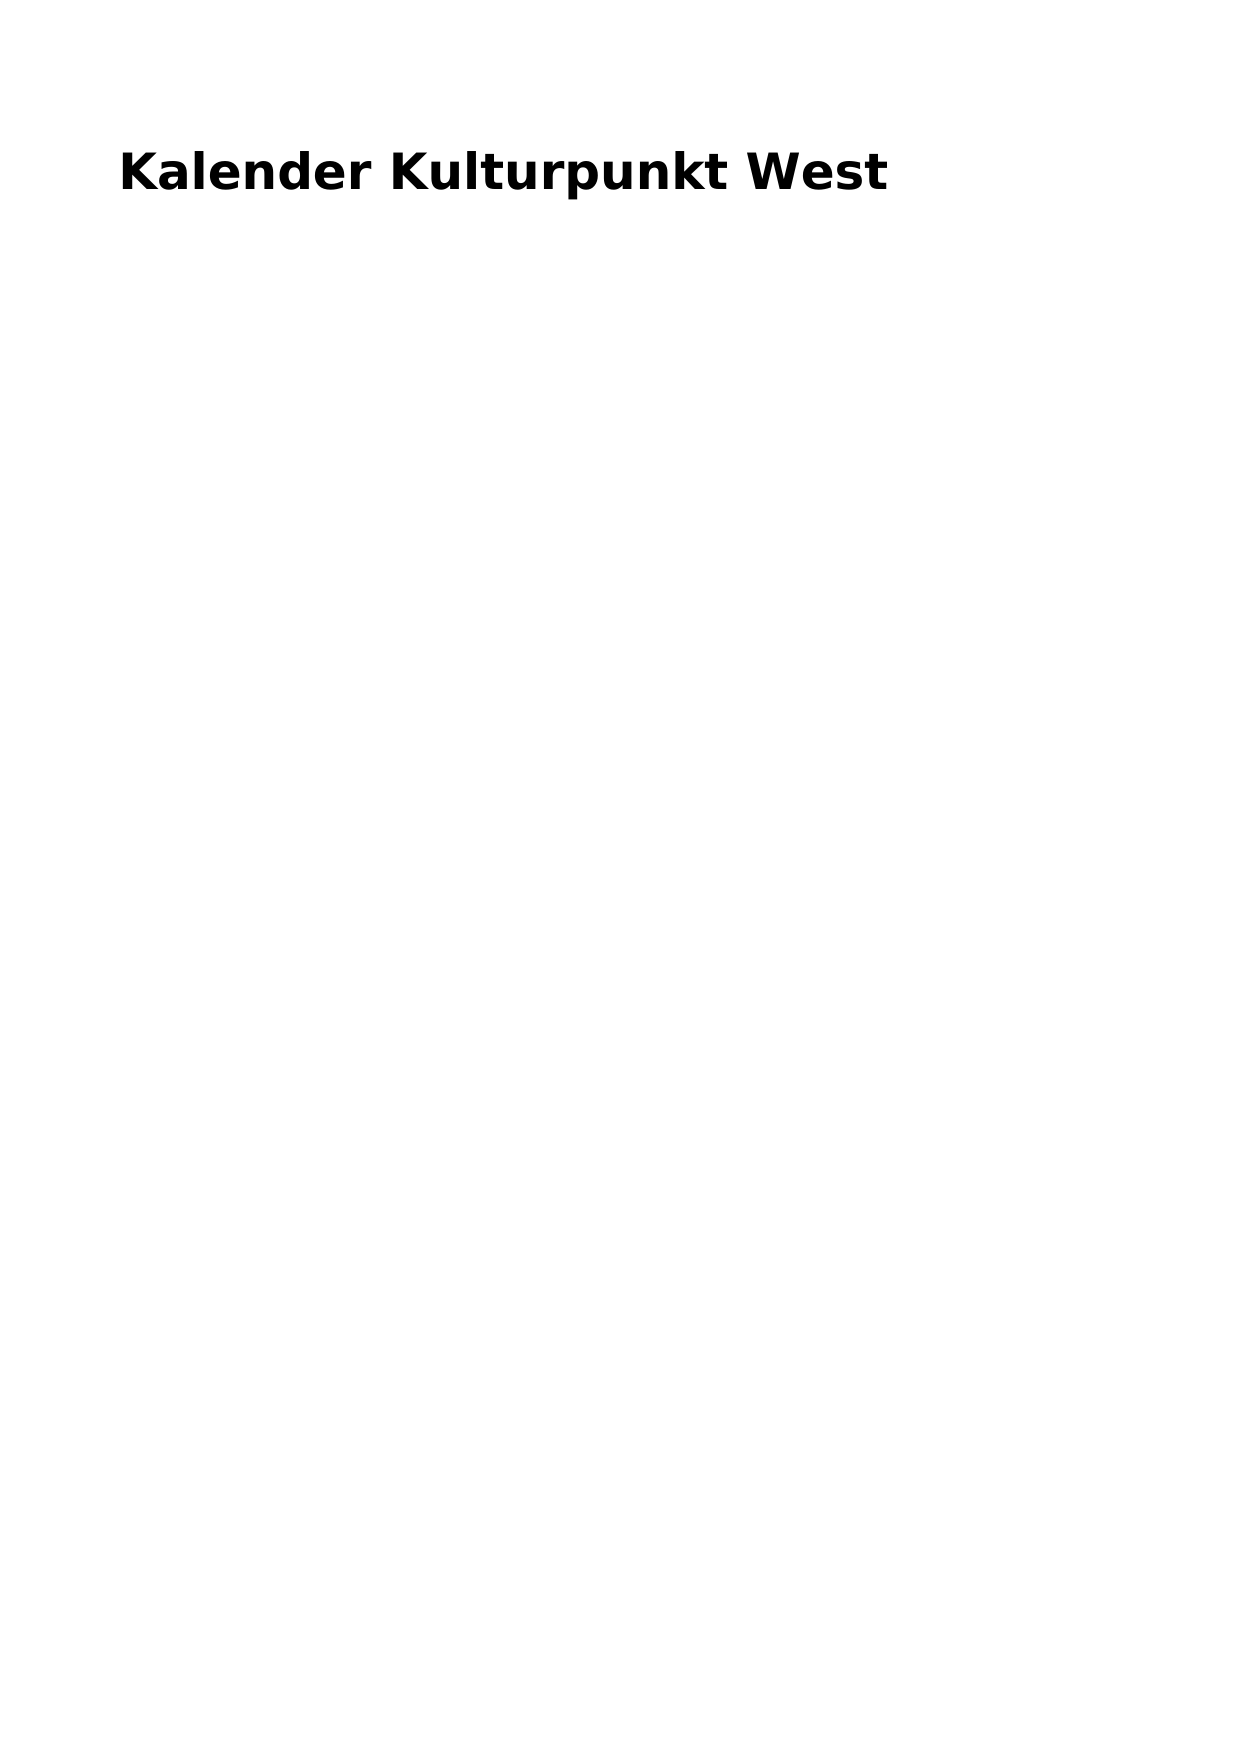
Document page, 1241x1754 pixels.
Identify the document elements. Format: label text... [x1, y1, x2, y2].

subtitle Kalender Kulturpunkt West [118, 143, 1122, 201]
